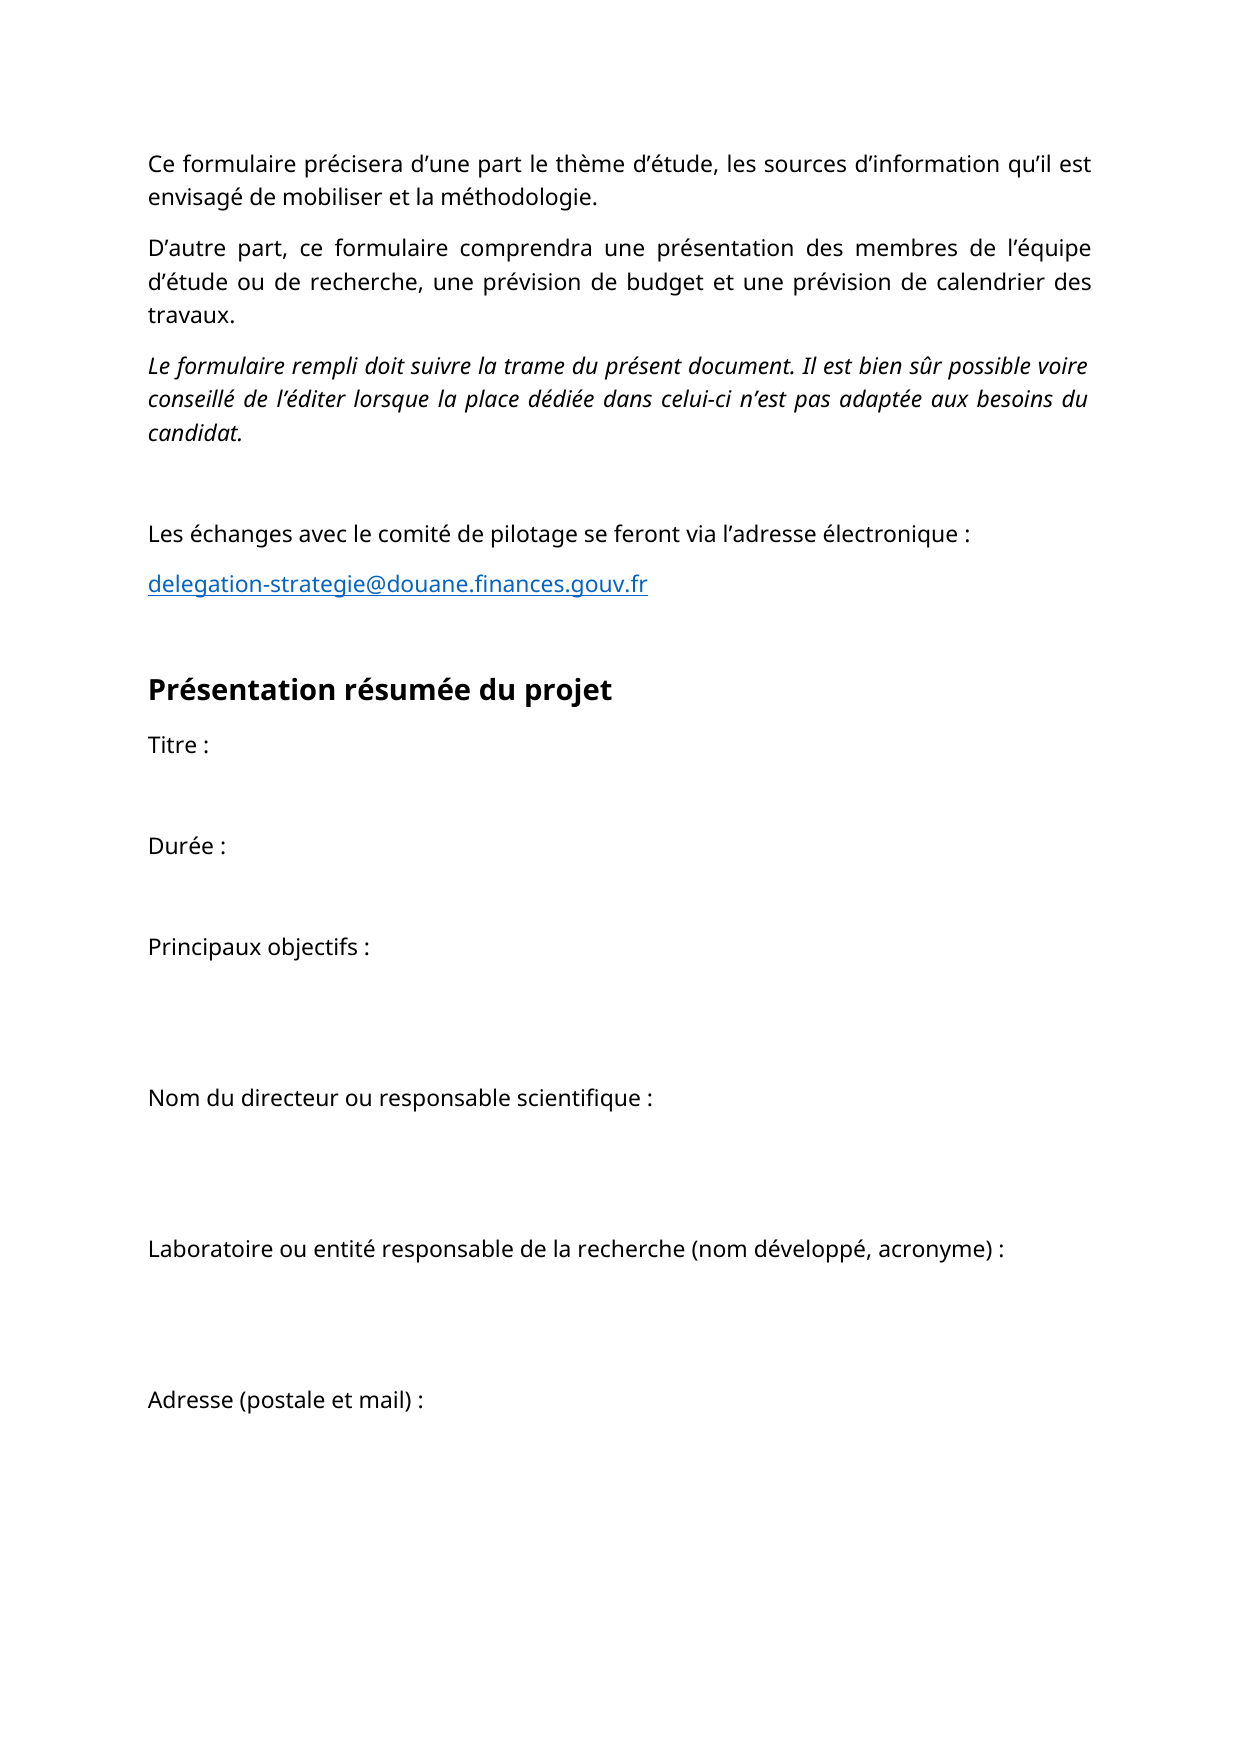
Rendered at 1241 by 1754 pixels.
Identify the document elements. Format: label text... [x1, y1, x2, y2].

text Durée : [148, 829, 1093, 861]
text delegation-strategie@douane.finances.gouv.fr [148, 568, 1093, 600]
text D’autre part, ce formulaire comprendra une présentation des membres de l’équipe d’étude ou de recherche, une prévision de budget et une prévision de calendrier des travaux. [148, 232, 1093, 331]
text Nom du directeur ou responsable scientifique : [148, 1082, 1093, 1113]
text Principaux objectifs : [148, 930, 1093, 962]
text Adresse (postale et mail) : [148, 1384, 1093, 1415]
text Le formulaire rempli doit suivre la trame du présent document. Il est bien sûr possible voire conseillé de l’éditer lorsque la place dédiée dans celui-ci n’est pas adaptée aux besoins du candidat. [148, 350, 1093, 448]
text Les échanges avec le comité de pilotage se feront via l’adresse électronique : [148, 518, 1093, 549]
text Titre : [148, 729, 1093, 760]
text Ce formulaire précisera d’une part le thème d’étude, les sources d’information qu’il est envisagé de mobiliser et la méthodologie. [148, 148, 1093, 213]
text Laboratoire ou entité responsable de la recherche (nom développé, acronyme) : [148, 1233, 1093, 1264]
text Présentation résumée du projet [148, 669, 1093, 709]
